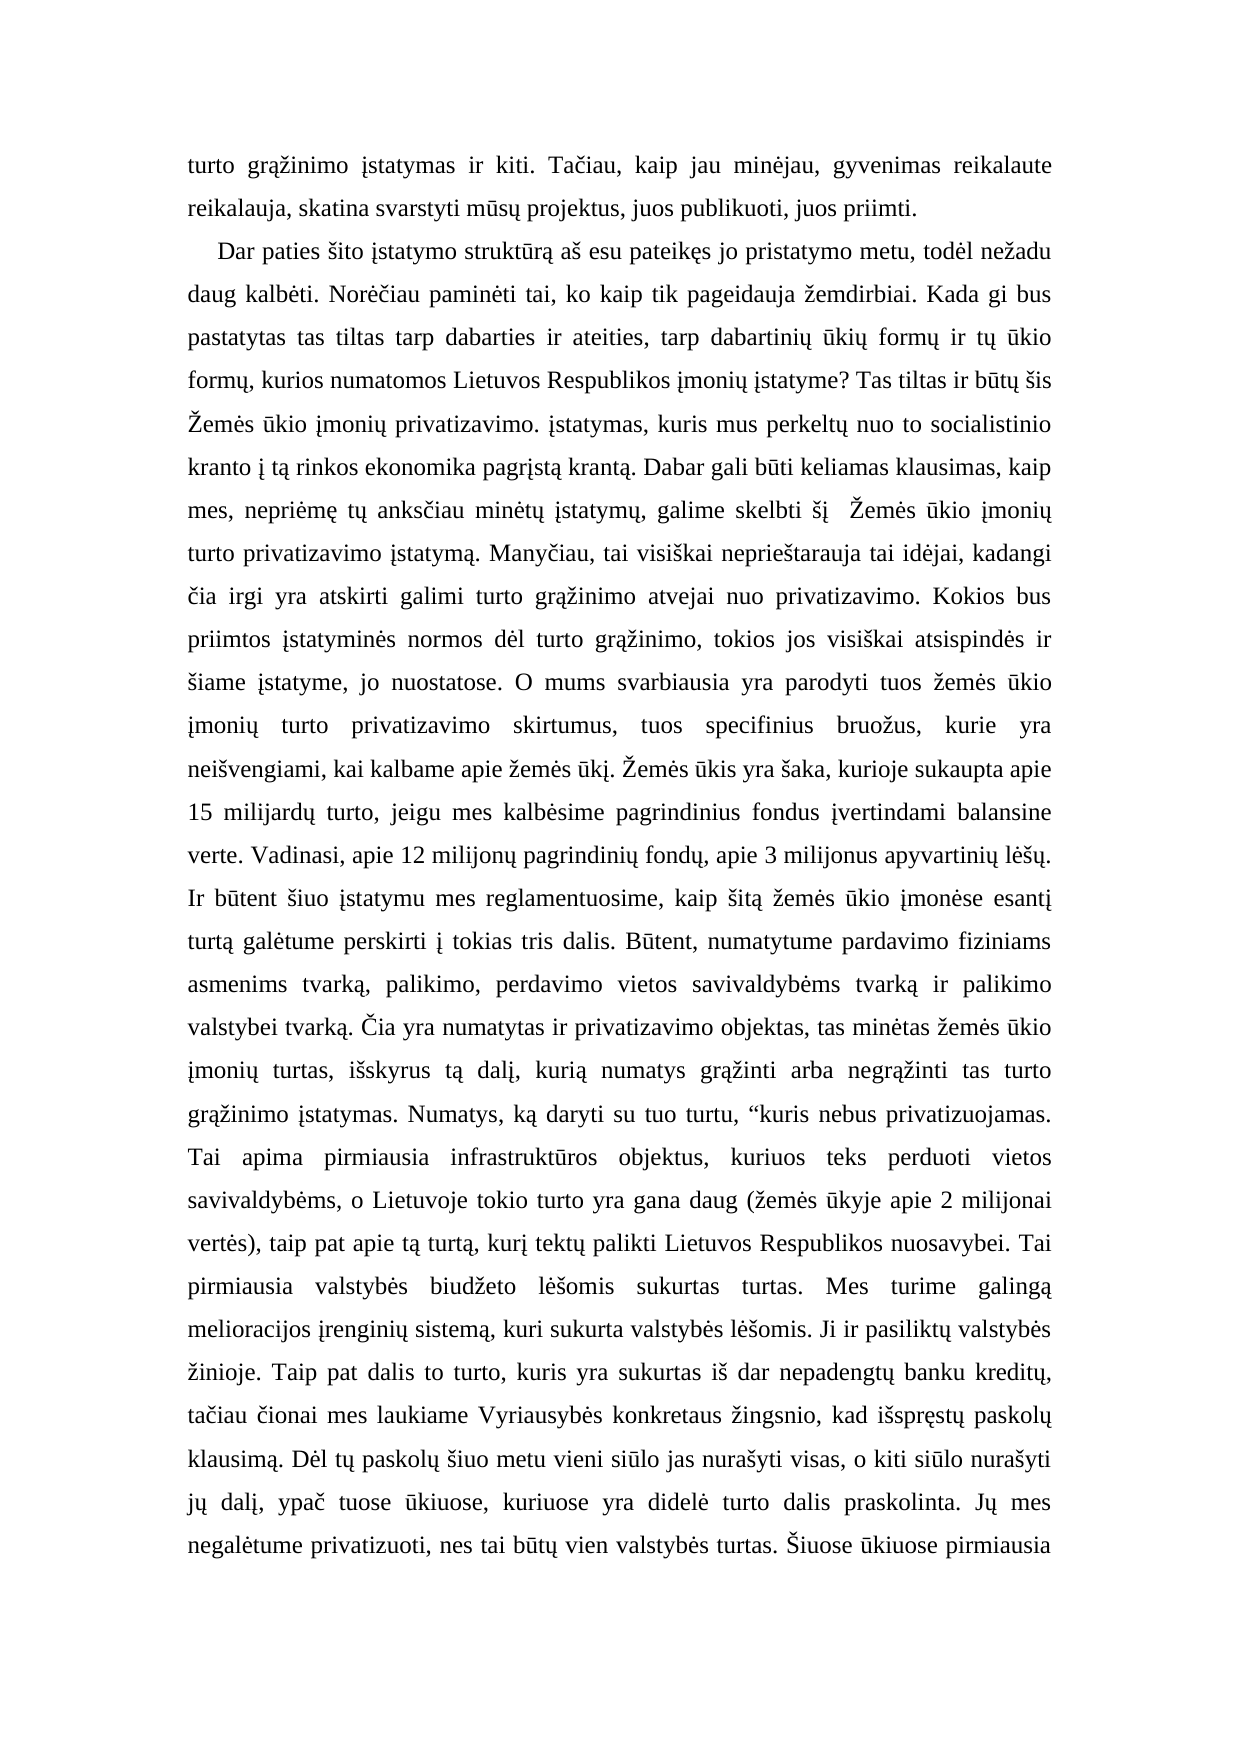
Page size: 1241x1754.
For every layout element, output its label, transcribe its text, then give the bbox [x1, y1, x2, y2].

text turto grąžinimo įstatymas ir kiti. Tačiau, kaip jau minėjau, gyvenimas reikalaute reikalauja, skatina svarstyti mūsų projektus, juos publikuoti, juos priimti. [187, 150, 1053, 222]
text Dar paties šito įstatymo struktūrą aš esu pateikęs jo pristatymo metu, todėl nežadu daug kalbėti. Norėčiau paminėti tai, ko kaip tik pageidauja žemdirbiai. Kada gi bus pastatytas tas tiltas tarp dabarties ir ateities, tarp dabartinių ūkių formų ir tų ūkio formų, kurios numatomos Lietuvos Respublikos įmonių įstatyme? Tas tiltas ir būtų šis Žemės ūkio įmonių privatizavimo. įstatymas, kuris mus perkeltų nuo to socialistinio kranto į tą rinkos ekonomika pagrįstą krantą. Dabar gali būti keliamas klausimas, kaip mes, nepriėmę tų anksčiau minėtų įstatymų, galime skelbti šį Žemės ūkio įmonių turto privatizavimo įstatymą. Manyčiau, tai visiškai neprieštarauja tai idėjai, kadangi čia irgi yra atskirti galimi turto grąžinimo atvejai nuo privatizavimo. Kokios bus priimtos įstatyminės normos dėl turto grąžinimo, tokios jos visiškai atsispindės ir šiame įstatyme, jo nuostatose. O mums svarbiausia yra parodyti tuos žemės ūkio įmonių turto privatizavimo skirtumus, tuos specifinius bruožus, kurie yra neišvengiami, kai kalbame apie žemės ūkį. Žemės ūkis yra šaka, kurioje sukaupta apie 15 milijardų turto, jeigu mes kalbėsime pagrindinius fondus įvertindami balansine verte. Vadinasi, apie 12 milijonų pagrindinių fondų, apie 3 milijonus apyvartinių lėšų. Ir būtent šiuo įstatymu mes reglamentuosime, kaip šitą žemės ūkio įmonėse esantį turtą galėtume perskirti į tokias tris dalis. Būtent, numatytume pardavimo fiziniams asmenims tvarką, palikimo, perdavimo vietos savivaldybėms tvarką ir palikimo valstybei tvarką. Čia yra numatytas ir privatizavimo objektas, tas minėtas žemės ūkio įmonių turtas, išskyrus tą dalį, kurią numatys grąžinti arba negrąžinti tas turto grąžinimo įstatymas. Numatys, ką daryti su tuo turtu, “kuris nebus privatizuojamas. Tai apima pirmiausia infrastruktūros objektus, kuriuos teks perduoti vietos savivaldybėms, o Lietuvoje tokio turto yra gana daug (žemės ūkyje apie 2 milijonai vertės), taip pat apie tą turtą, kurį tektų palikti Lietuvos Respublikos nuosavybei. Tai pirmiausia valstybės biudžeto lėšomis sukurtas turtas. Mes turime galingą melioracijos įrenginių sistemą, kuri sukurta valstybės lėšomis. Ji ir pasiliktų valstybės žinioje. Taip pat dalis to turto, kuris yra sukurtas iš dar nepadengtų banku kreditų, tačiau čionai mes laukiame Vyriausybės konkretaus žingsnio, kad išspręstų paskolų klausimą. Dėl tų paskolų šiuo metu vieni siūlo jas nurašyti visas, o kiti siūlo nurašyti jų dalį, ypač tuose ūkiuose, kuriuose yra didelė turto dalis praskolinta. Jų mes negalėtume privatizuoti, nes tai būtų vien valstybės turtas. Šiuose ūkiuose pirmiausia [187, 236, 1053, 1559]
